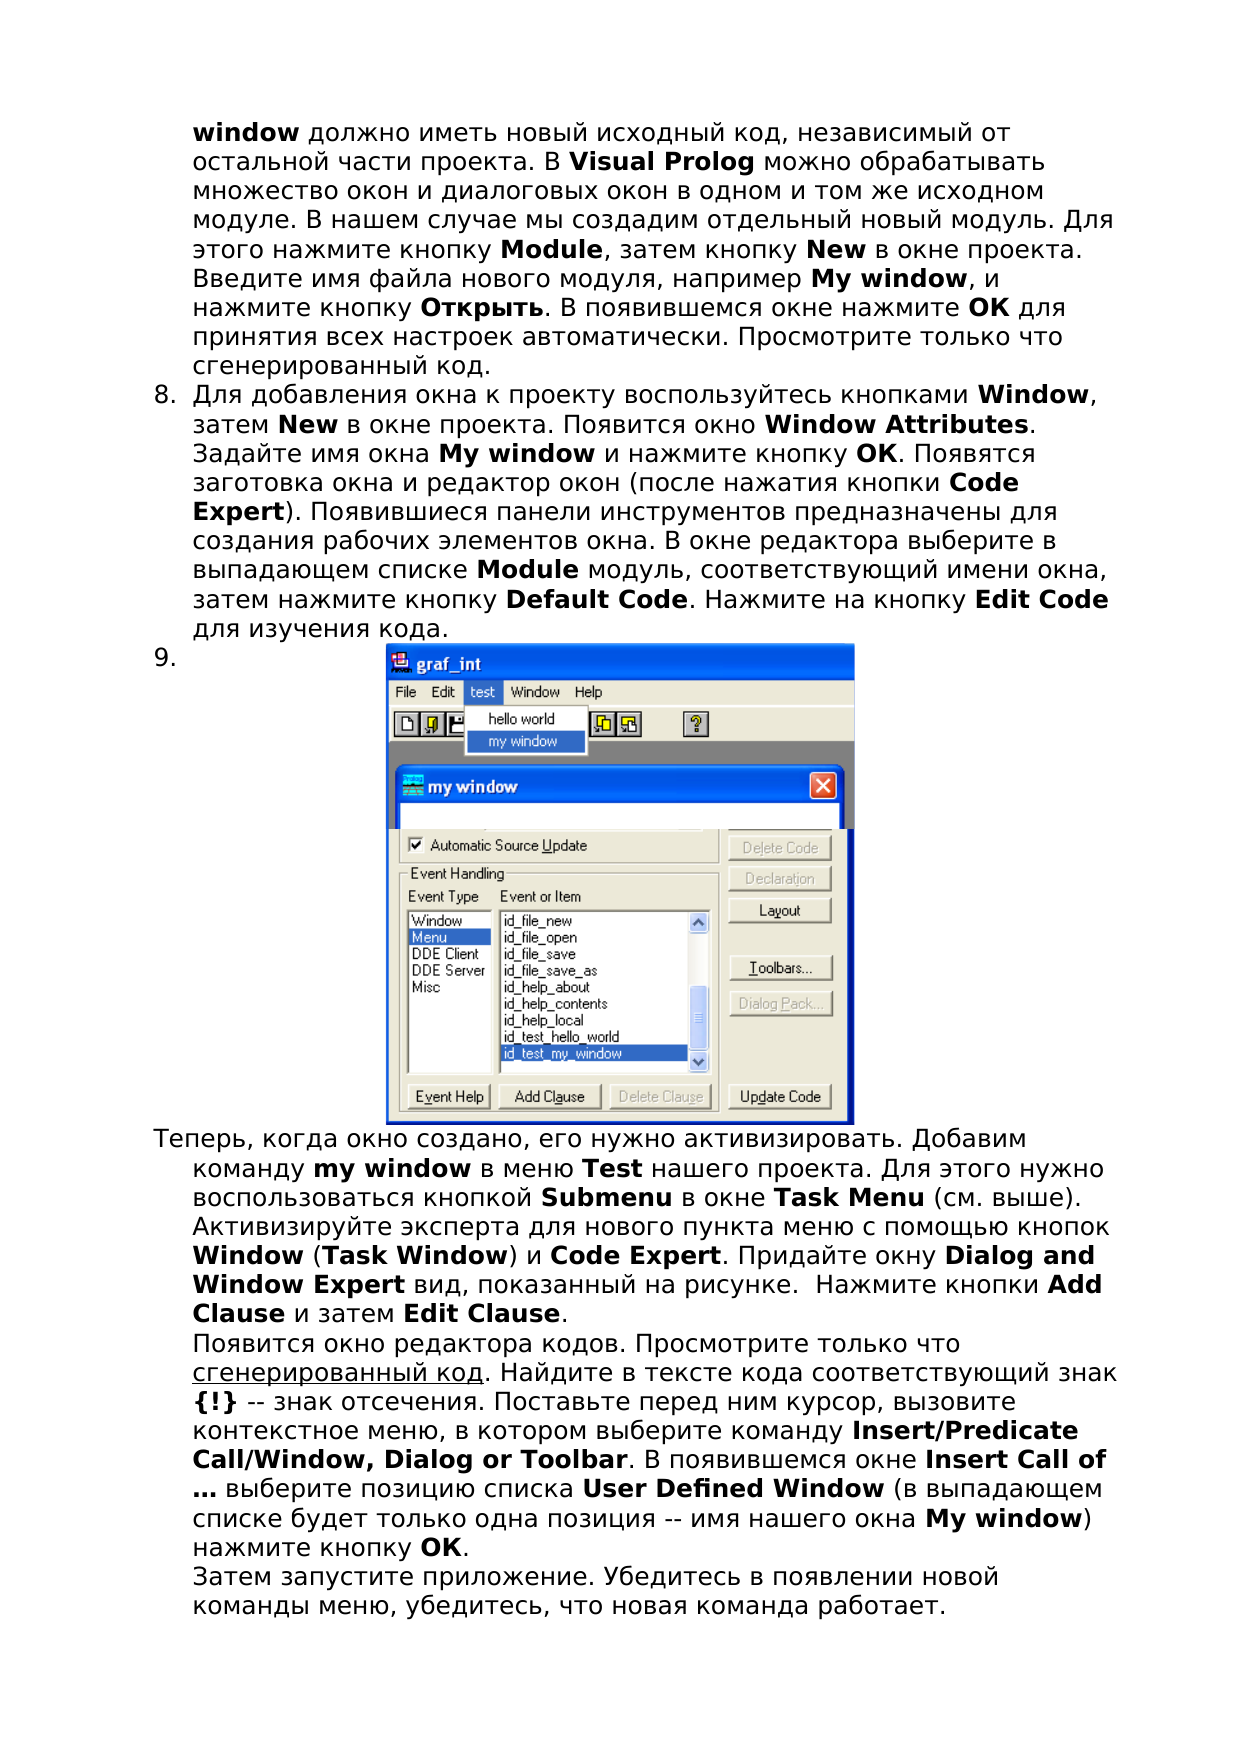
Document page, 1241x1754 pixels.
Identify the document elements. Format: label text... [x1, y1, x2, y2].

list Добавим к проекту новое окно. Предположим, что новое окно My window должно иметь новый исходный код, независимый от остальной части проекта. В Visual Prolog можно обрабатывать множество окон и диалоговых окон в одном и том же исходном модуле. В нашем случае мы создадим отдельный новый модуль. Для этого нажмите кнопку Module, затем кнопку New в окне проекта. Введите имя файла нового модуля, например My window, и нажмите кнопку Открыть. В появившемся окне нажмите ОК для принятия всех настроек автоматически. Просмотрите только что сгенерированный код. [177, 118, 1122, 381]
list Для добавления окна к проекту воспользуйтесь кнопками Window, затем New в окне проекта. Появится окно Window Attributes. Задайте имя окна My window и нажмите кнопку ОК. Появятся заготовка окна и редактор окон (после нажатия кнопки Code Expert). Появившиеся панели инструментов предназначены для создания рабочих элементов окна. В окне редактора выберите в выпадающем списке Module модуль, соответствующий имени окна, затем нажмите кнопку Default Code. Нажмите на кнопку Edit Code для изучения кода. [177, 381, 1122, 643]
list Теперь, когда окно создано, его нужно активизировать. Добавим команду my window в меню Тest нашего проекта. Для этого нужно воспользоваться кнопкой Submenu в окне Task Menu (см. выше). Активизируйте эксперта для нового пункта меню с помощью кнопок Window (Task Window) и Code Expert. Придайте окну Dialog and Window Expert вид, показанный на рисунке. Нажмите кнопки Add Clause и затем Edit Clause. Появится окно редактора кодов. Просмотрите только что сгенерированный код. Найдите в тексте кода соответствующий знак {!} -- знак отсечения. Поставьте перед ним курсор, вызовите контекстное меню, в котором выберите команду Insert/Predicate Call/Window, Dialog or Toolbar. В появившемся окне Insert Call of … выберите позицию списка User Defined Window (в выпадающем списке будет только одна позиция -- имя нашего окна My window) нажмите кнопку ОК. Затем запустите приложение. Убедитесь в появлении новой команды меню, убедитесь, что новая команда работает. [177, 643, 1122, 1620]
picture [385, 643, 855, 1125]
